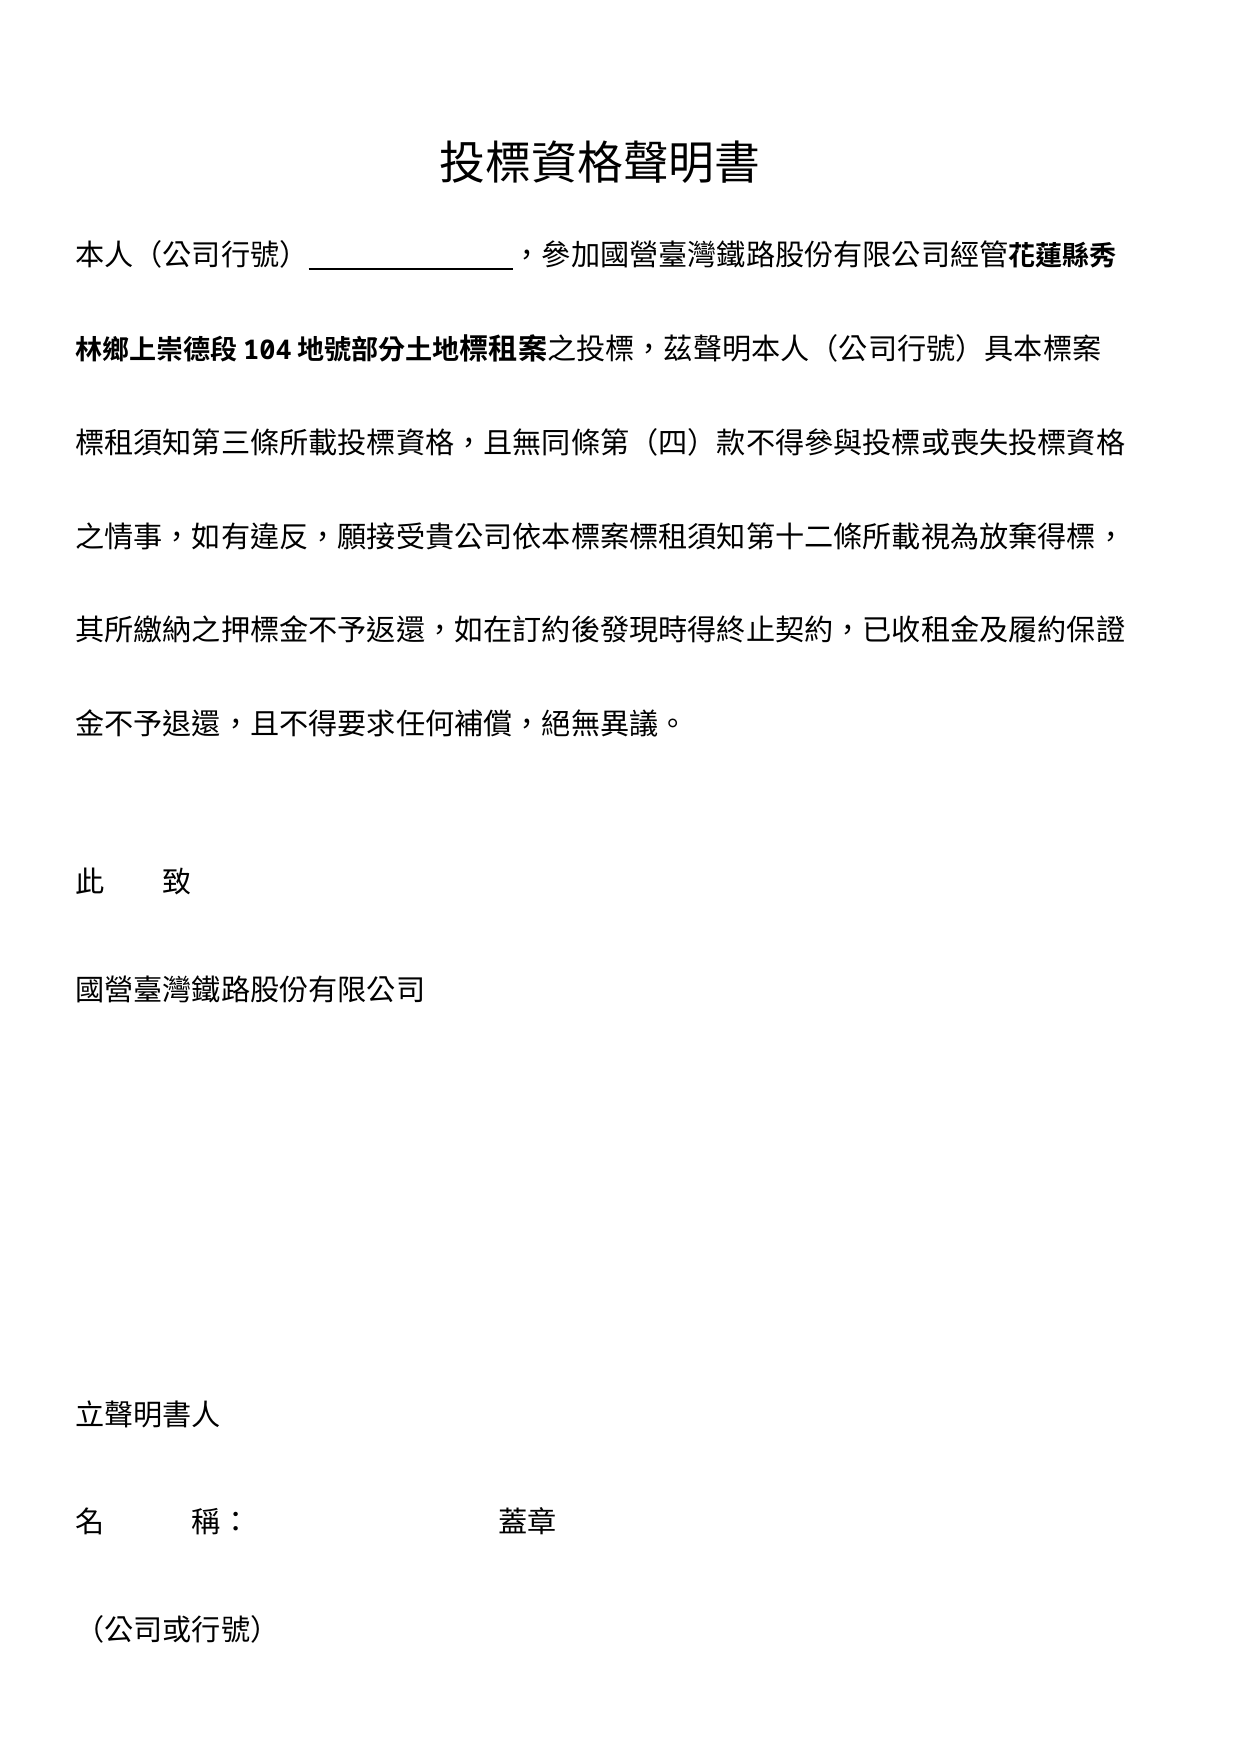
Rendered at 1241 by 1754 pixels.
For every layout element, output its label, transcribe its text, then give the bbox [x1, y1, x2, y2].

text （公司或行號） [75, 1586, 1125, 1648]
text 本人（公司行號） ，參加國營臺灣鐵路股份有限公司經管花蓮縣秀林鄉上崇德段104地號部分土地標租案之投標，茲聲明本人（公司行號）具本標案標租須知第三條所載投標資格，且無同條第（四）款不得參與投標或喪失投標資格之情事，如有違反，願接受貴公司依本標案標租須知第十二條所載視為放棄得標，其所繳納之押標金不予返還，如在訂約後發現時得終止契約，已收租金及履約保證金不予退還，且不得要求任何補償，絕無異議。 [75, 211, 1125, 743]
text 投標資格聲明書 [75, 86, 1125, 211]
text 立聲明書人 [75, 1371, 1125, 1433]
text 名 稱： 蓋章 [75, 1478, 1125, 1541]
text 此 致 [75, 838, 1125, 901]
text 國營臺灣鐵路股份有限公司 [75, 946, 1125, 1008]
